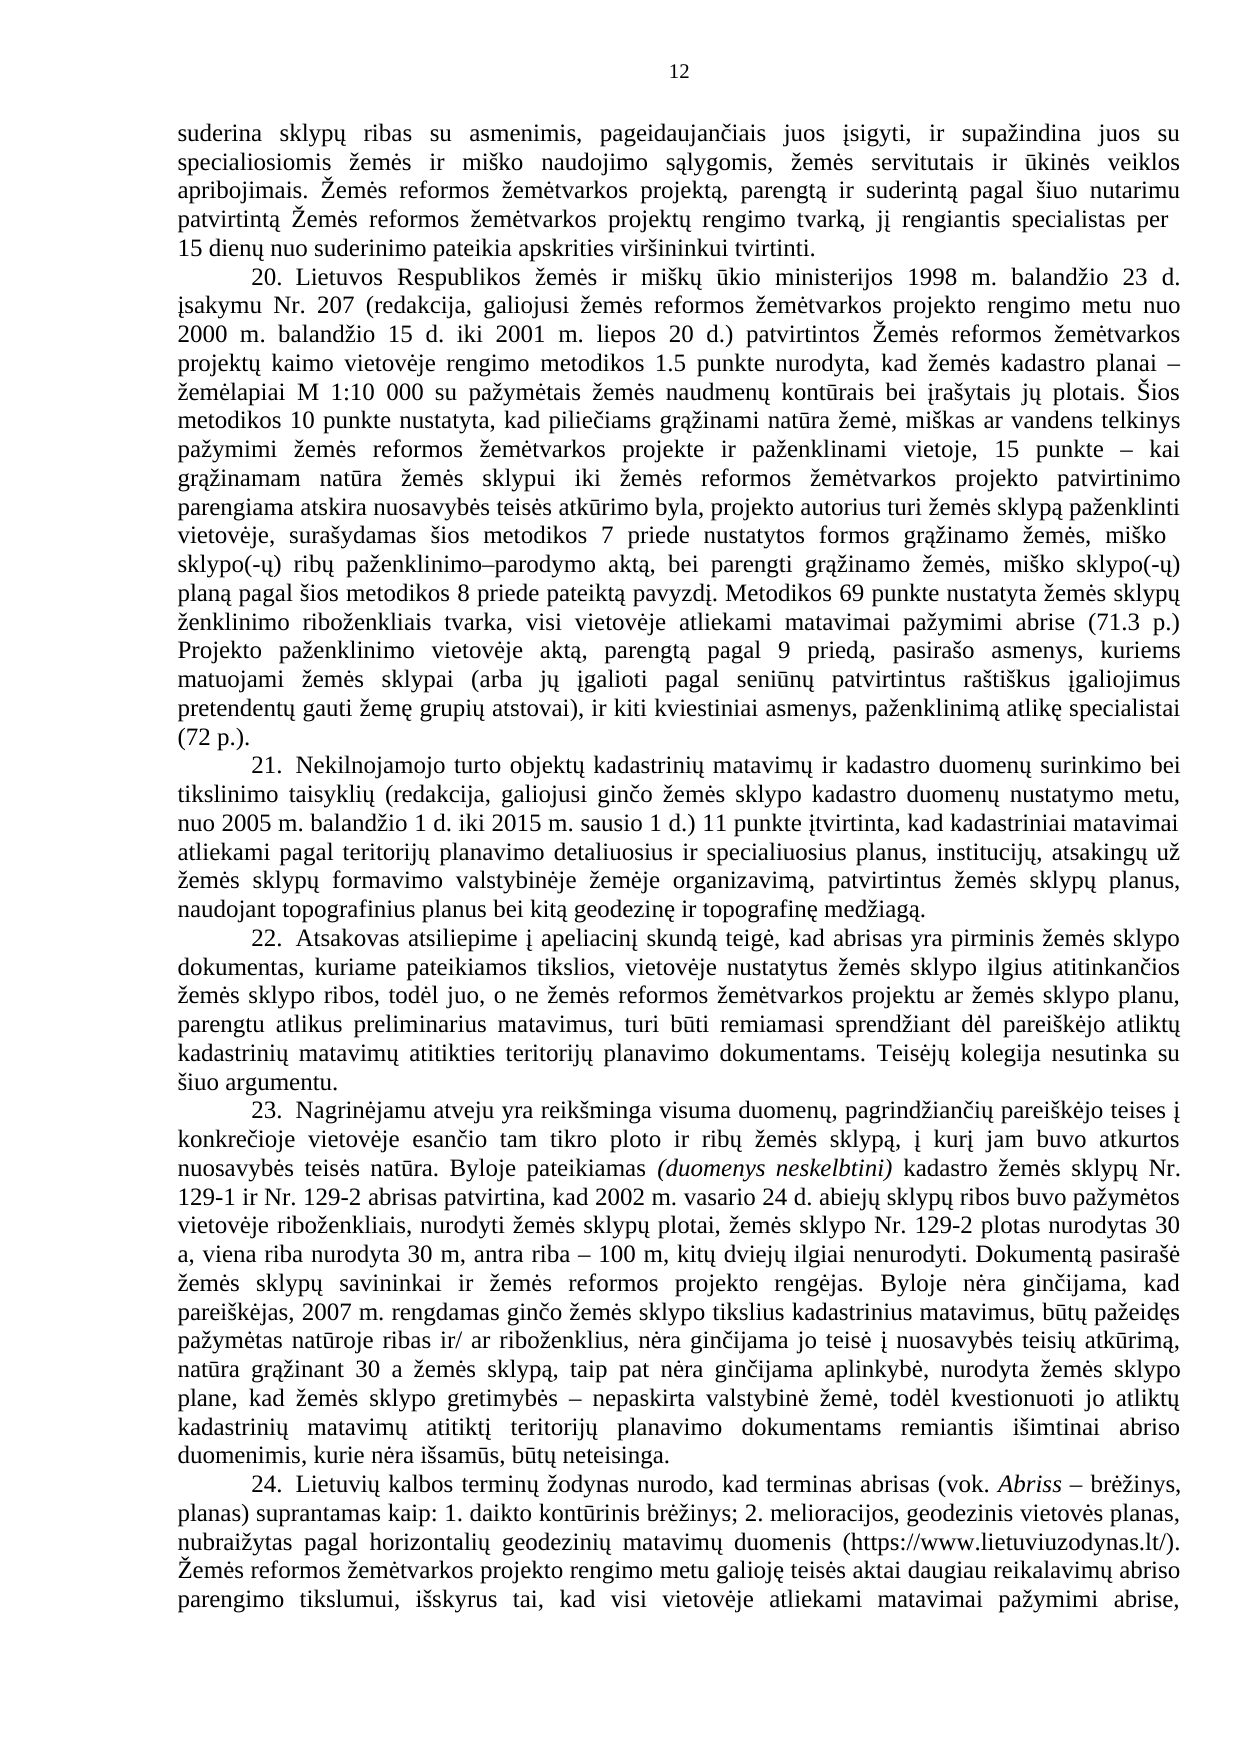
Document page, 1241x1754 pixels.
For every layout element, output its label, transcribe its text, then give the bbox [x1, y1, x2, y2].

text suderina sklypų ribas su asmenimis, pageidaujančiais juos įsigyti, ir supažindina juos su specialiosiomis žemės ir miško naudojimo sąlygomis, žemės servitutais ir ūkinės veiklos apribojimais. Žemės reformos žemėtvarkos projektą, parengtą ir suderintą pagal šiuo nutarimu patvirtintą Žemės reformos žemėtvarkos projektų rengimo tvarką, jį rengiantis specialistas per 15 dienų nuo suderinimo pateikia apskrities viršininkui tvirtinti. [177, 118, 1181, 262]
text 24. Lietuvių kalbos terminų žodynas nurodo, kad terminas abrisas (vok. Abriss – brėžinys, planas) suprantamas kaip: 1. daikto kontūrinis brėžinys; 2. melioracijos, geodezinis vietovės planas, nubraižytas pagal horizontalių geodezinių matavimų duomenis (https://www.lietuviuzodynas.lt/). Žemės reformos žemėtvarkos projekto rengimo metu galioję teisės aktai daugiau reikalavimų abriso parengimo tikslumui, išskyrus tai, kad visi vietovėje atliekami matavimai pažymimi abrise, [177, 1469, 1181, 1613]
text 22. Atsakovas atsiliepime į apeliacinį skundą teigė, kad abrisas yra pirminis žemės sklypo dokumentas, kuriame pateikiamos tikslios, vietovėje nustatytus žemės sklypo ilgius atitinkančios žemės sklypo ribos, todėl juo, o ne žemės reformos žemėtvarkos projektu ar žemės sklypo planu, parengtu atlikus preliminarius matavimus, turi būti remiamasi sprendžiant dėl pareiškėjo atliktų kadastrinių matavimų atitikties teritorijų planavimo dokumentams. Teisėjų kolegija nesutinka su šiuo argumentu. [177, 923, 1181, 1096]
text 20. Lietuvos Respublikos žemės ir miškų ūkio ministerijos 1998 m. balandžio 23 d. įsakymu Nr. 207 (redakcija, galiojusi žemės reformos žemėtvarkos projekto rengimo metu nuo 2000 m. balandžio 15 d. iki 2001 m. liepos 20 d.) patvirtintos Žemės reformos žemėtvarkos projektų kaimo vietovėje rengimo metodikos 1.5 punkte nurodyta, kad žemės kadastro planai – žemėlapiai M 1:10 000 su pažymėtais žemės naudmenų kontūrais bei įrašytais jų plotais. Šios metodikos 10 punkte nustatyta, kad piliečiams grąžinami natūra žemė, miškas ar vandens telkinys pažymimi žemės reformos žemėtvarkos projekte ir paženklinami vietoje, 15 punkte – kai grąžinamam natūra žemės sklypui iki žemės reformos žemėtvarkos projekto patvirtinimo parengiama atskira nuosavybės teisės atkūrimo byla, projekto autorius turi žemės sklypą paženklinti vietovėje, surašydamas šios metodikos 7 priede nustatytos formos grąžinamo žemės, miško sklypo(-ų) ribų paženklinimo–parodymo aktą, bei parengti grąžinamo žemės, miško sklypo(-ų) planą pagal šios metodikos 8 priede pateiktą pavyzdį. Metodikos 69 punkte nustatyta žemės sklypų ženklinimo riboženkliais tvarka, visi vietovėje atliekami matavimai pažymimi abrise (71.3 p.) Projekto paženklinimo vietovėje aktą, parengtą pagal 9 priedą, pasirašo asmenys, kuriems matuojami žemės sklypai (arba jų įgalioti pagal seniūnų patvirtintus raštiškus įgaliojimus pretendentų gauti žemę grupių atstovai), ir kiti kviestiniai asmenys, paženklinimą atlikę specialistai (72 p.). [177, 262, 1181, 751]
text 23. Nagrinėjamu atveju yra reikšminga visuma duomenų, pagrindžiančių pareiškėjo teises į konkrečioje vietovėje esančio tam tikro ploto ir ribų žemės sklypą, į kurį jam buvo atkurtos nuosavybės teisės natūra. Byloje pateikiamas (duomenys neskelbtini) kadastro žemės sklypų Nr. 129-1 ir Nr. 129-2 abrisas patvirtina, kad 2002 m. vasario 24 d. abiejų sklypų ribos buvo pažymėtos vietovėje riboženkliais, nurodyti žemės sklypų plotai, žemės sklypo Nr. 129-2 plotas nurodytas 30 a, viena riba nurodyta 30 m, antra riba – 100 m, kitų dviejų ilgiai nenurodyti. Dokumentą pasirašė žemės sklypų savininkai ir žemės reformos projekto rengėjas. Byloje nėra ginčijama, kad pareiškėjas, 2007 m. rengdamas ginčo žemės sklypo tikslius kadastrinius matavimus, būtų pažeidęs pažymėtas natūroje ribas ir/ ar riboženklius, nėra ginčijama jo teisė į nuosavybės teisių atkūrimą, natūra grąžinant 30 a žemės sklypą, taip pat nėra ginčijama aplinkybė, nurodyta žemės sklypo plane, kad žemės sklypo gretimybės – nepaskirta valstybinė žemė, todėl kvestionuoti jo atliktų kadastrinių matavimų atitiktį teritorijų planavimo dokumentams remiantis išimtinai abriso duomenimis, kurie nėra išsamūs, būtų neteisinga. [177, 1096, 1181, 1469]
text 21. Nekilnojamojo turto objektų kadastrinių matavimų ir kadastro duomenų surinkimo bei tikslinimo taisyklių (redakcija, galiojusi ginčo žemės sklypo kadastro duomenų nustatymo metu, nuo 2005 m. balandžio 1 d. iki 2015 m. sausio 1 d.) 11 punkte įtvirtinta, kad kadastriniai matavimai atliekami pagal teritorijų planavimo detaliuosius ir specialiuosius planus, institucijų, atsakingų už žemės sklypų formavimo valstybinėje žemėje organizavimą, patvirtintus žemės sklypų planus, naudojant topografinius planus bei kitą geodezinę ir topografinę medžiagą. [177, 751, 1181, 923]
